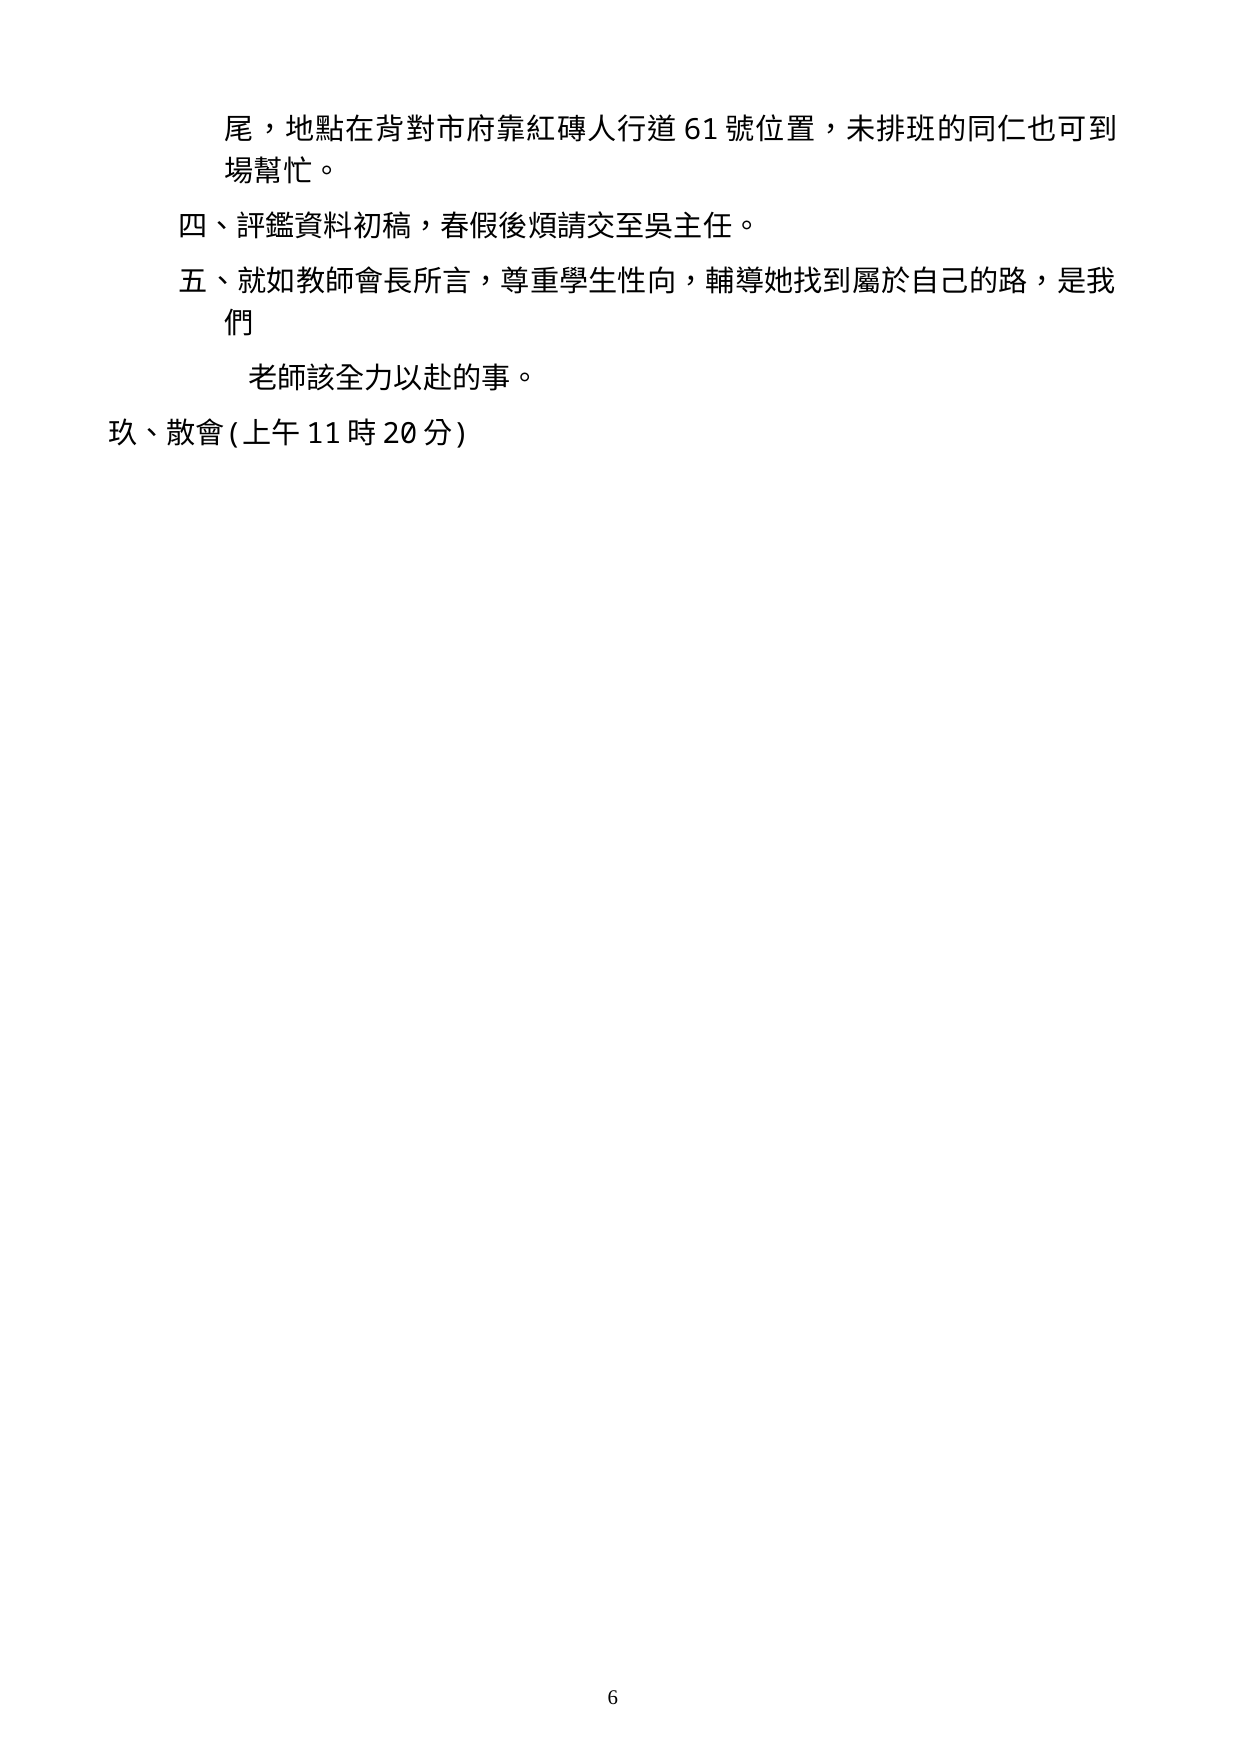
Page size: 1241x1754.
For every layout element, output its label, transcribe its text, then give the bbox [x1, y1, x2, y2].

text 五、就如教師會長所言，尊重學生性向，輔導她找到屬於自己的路，是我們 [108, 257, 1117, 342]
text 玖、散會(上午11時20分) [108, 409, 1117, 452]
text 四、評鑑資料初稿，春假後煩請交至吳主任。 [108, 203, 1117, 245]
text 尾，地點在背對市府靠紅磚人行道61號位置，未排班的同仁也可到場幫忙。 [108, 105, 1117, 190]
text 老師該全力以赴的事。 [108, 355, 1117, 397]
